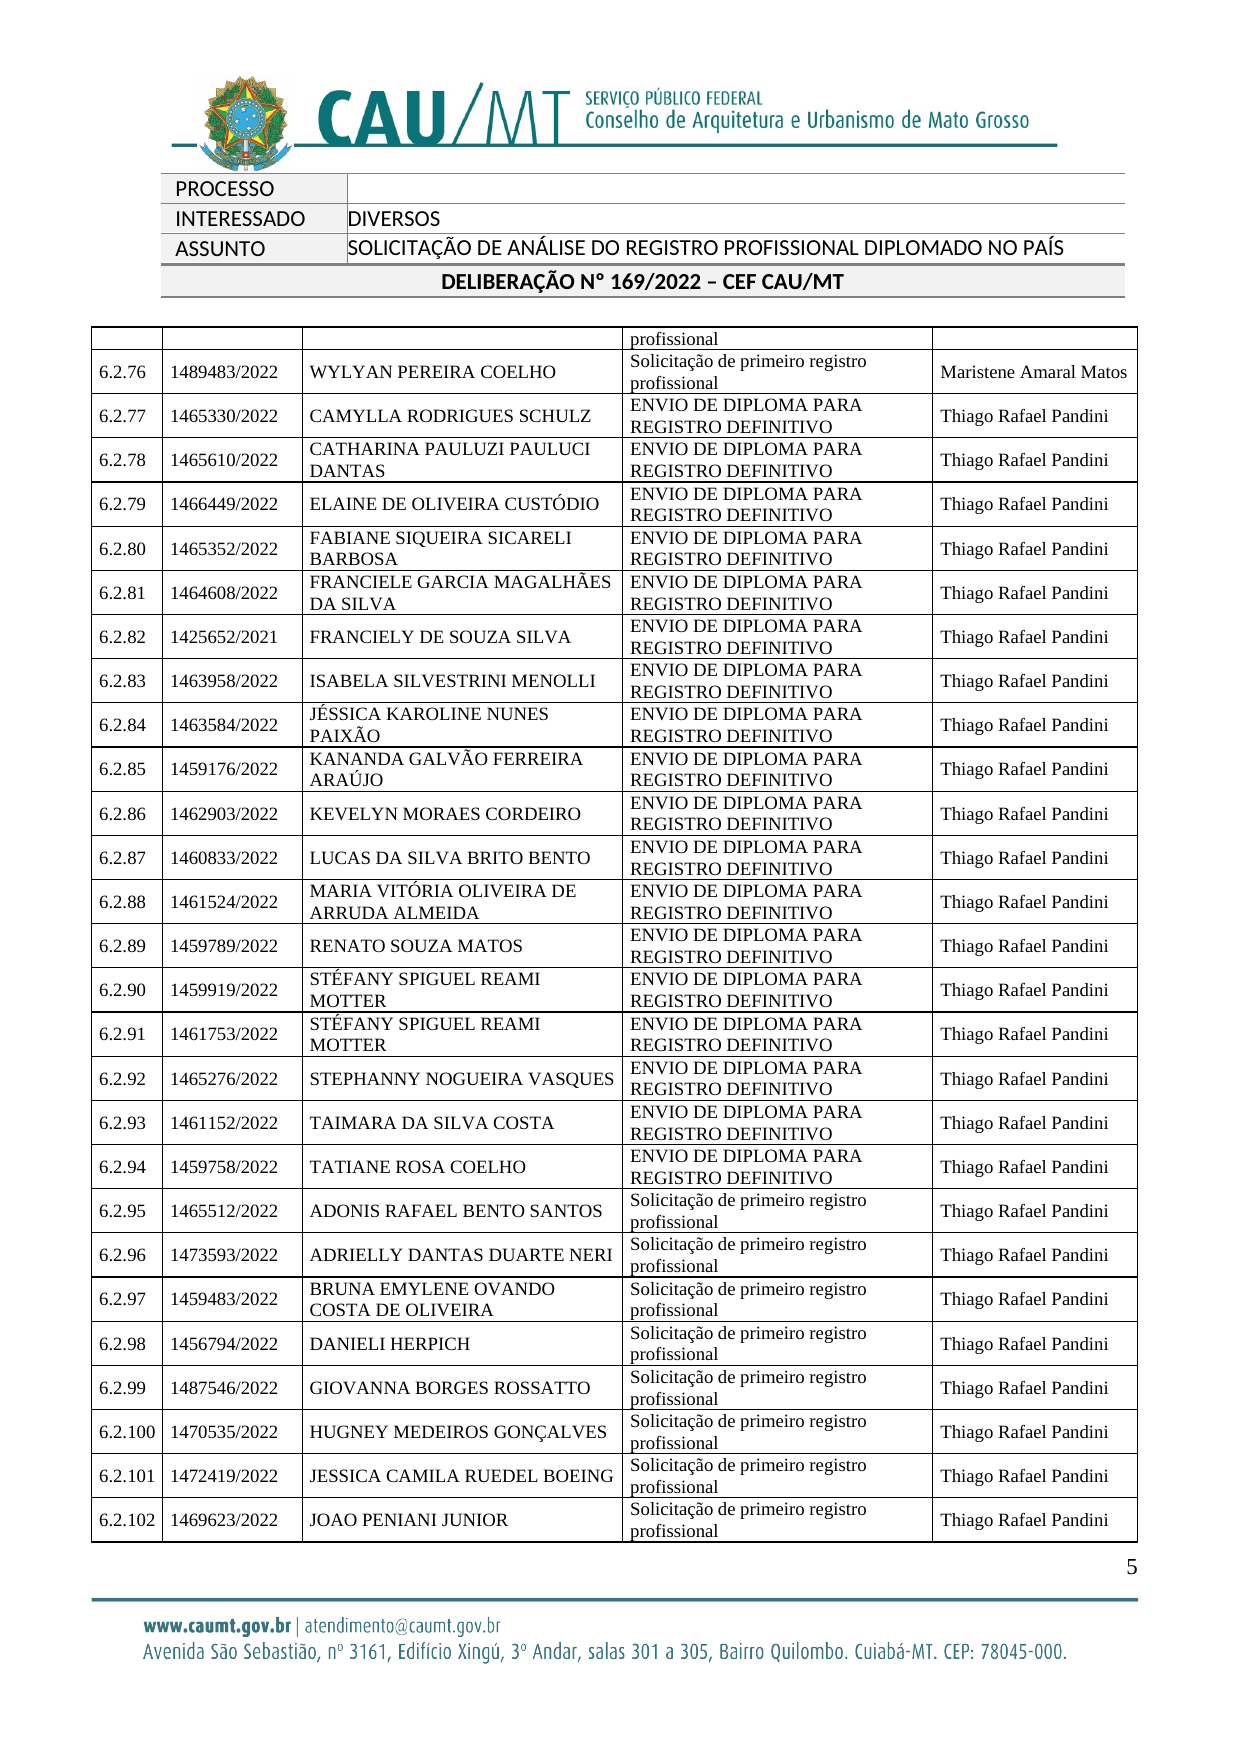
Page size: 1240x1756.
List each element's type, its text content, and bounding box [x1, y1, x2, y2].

table_cell ENVIO DE DIPLOMA PARA REGISTRO DEFINITIVO [623, 836, 932, 879]
table_cell 1470535/2022 [163, 1410, 302, 1453]
table_cell 6.2.94 [92, 1145, 162, 1188]
table_cell KEVELYN MORAES CORDEIRO [303, 792, 622, 835]
table_cell Thiago Rafael Pandini [933, 1145, 1137, 1188]
table_cell 6.2.82 [92, 615, 162, 658]
table_cell Solicitação de primeiro registro profissional [623, 1233, 932, 1276]
table_cell ENVIO DE DIPLOMA PARA REGISTRO DEFINITIVO [623, 659, 932, 702]
table_cell WYLYAN PEREIRA COELHO [303, 350, 622, 393]
table_cell 1459483/2022 [163, 1278, 302, 1321]
table_cell 6.2.100 [92, 1410, 162, 1453]
table_cell 1461524/2022 [163, 880, 302, 923]
table_cell Thiago Rafael Pandini [933, 1101, 1137, 1144]
table_cell 6.2.97 [92, 1278, 162, 1321]
table_cell Thiago Rafael Pandini [933, 1233, 1137, 1276]
table_cell Thiago Rafael Pandini [933, 527, 1137, 570]
table_cell 6.2.80 [92, 527, 162, 570]
table_cell 6.2.99 [92, 1366, 162, 1409]
table_cell [933, 328, 1137, 349]
table_cell Thiago Rafael Pandini [933, 1454, 1137, 1497]
table_cell 1459758/2022 [163, 1145, 302, 1188]
table_cell ISABELA SILVESTRINI MENOLLI [303, 659, 622, 702]
table_cell MARIA VITÓRIA OLIVEIRA DE ARRUDA ALMEIDA [303, 880, 622, 923]
table_cell Thiago Rafael Pandini [933, 394, 1137, 437]
table_cell ENVIO DE DIPLOMA PARA REGISTRO DEFINITIVO [623, 792, 932, 835]
table_cell [163, 328, 302, 349]
table_cell 6.2.83 [92, 659, 162, 702]
table_cell Thiago Rafael Pandini [933, 924, 1137, 967]
table_cell Thiago Rafael Pandini [933, 792, 1137, 835]
table_cell 1465330/2022 [163, 394, 302, 437]
table_cell FRANCIELE GARCIA MAGALHÃES DA SILVA [303, 571, 622, 614]
table_cell Solicitação de primeiro registro profissional [623, 1454, 932, 1497]
table_cell 6.2.76 [92, 350, 162, 393]
table_cell Solicitação de primeiro registro profissional [623, 350, 932, 393]
table_cell DANIELI HERPICH [303, 1322, 622, 1365]
table_cell 6.2.84 [92, 703, 162, 746]
table_cell 1425652/2021 [163, 615, 302, 658]
table_cell ADONIS RAFAEL BENTO SANTOS [303, 1189, 622, 1232]
table_cell Thiago Rafael Pandini [933, 703, 1137, 746]
table_cell ENVIO DE DIPLOMA PARA REGISTRO DEFINITIVO [623, 571, 932, 614]
table_cell Thiago Rafael Pandini [933, 438, 1137, 481]
table_cell ENVIO DE DIPLOMA PARA REGISTRO DEFINITIVO [623, 438, 932, 481]
table_cell Thiago Rafael Pandini [933, 1013, 1137, 1056]
table_cell Solicitação de primeiro registro profissional [623, 1410, 932, 1453]
table_cell Solicitação de primeiro registro profissional [623, 1366, 932, 1409]
table_cell 1461753/2022 [163, 1013, 302, 1056]
table_cell 1456794/2022 [163, 1322, 302, 1365]
table_cell ENVIO DE DIPLOMA PARA REGISTRO DEFINITIVO [623, 968, 932, 1011]
table_cell profissional [623, 328, 932, 349]
table_cell Thiago Rafael Pandini [933, 1189, 1137, 1232]
table_cell 6.2.86 [92, 792, 162, 835]
table_cell Solicitação de primeiro registro profissional [623, 1189, 932, 1232]
table_cell Thiago Rafael Pandini [933, 571, 1137, 614]
table_cell Thiago Rafael Pandini [933, 836, 1137, 879]
table_cell Solicitação de primeiro registro profissional [623, 1498, 932, 1541]
table_cell Maristene Amaral Matos [933, 350, 1137, 393]
table_cell Thiago Rafael Pandini [933, 615, 1137, 658]
table_cell 6.2.77 [92, 394, 162, 437]
table_cell ENVIO DE DIPLOMA PARA REGISTRO DEFINITIVO [623, 615, 932, 658]
table_cell KANANDA GALVÃO FERREIRA ARAÚJO [303, 748, 622, 791]
table_cell ENVIO DE DIPLOMA PARA REGISTRO DEFINITIVO [623, 703, 932, 746]
table_cell ENVIO DE DIPLOMA PARA REGISTRO DEFINITIVO [623, 924, 932, 967]
table_cell 1489483/2022 [163, 350, 302, 393]
table_cell Thiago Rafael Pandini [933, 483, 1137, 526]
table_cell Thiago Rafael Pandini [933, 1366, 1137, 1409]
table_cell 1459789/2022 [163, 924, 302, 967]
table_cell 6.2.89 [92, 924, 162, 967]
table_cell ENVIO DE DIPLOMA PARA REGISTRO DEFINITIVO [623, 1101, 932, 1144]
table_cell 6.2.96 [92, 1233, 162, 1276]
table_cell BRUNA EMYLENE OVANDO COSTA DE OLIVEIRA [303, 1278, 622, 1321]
table_cell Thiago Rafael Pandini [933, 748, 1137, 791]
table_cell STÉFANY SPIGUEL REAMI MOTTER [303, 968, 622, 1011]
table_cell 1459176/2022 [163, 748, 302, 791]
table_cell Solicitação de primeiro registro profissional [623, 1278, 932, 1321]
table_cell 6.2.91 [92, 1013, 162, 1056]
table_cell Thiago Rafael Pandini [933, 1278, 1137, 1321]
table_cell 1473593/2022 [163, 1233, 302, 1276]
table_cell ENVIO DE DIPLOMA PARA REGISTRO DEFINITIVO [623, 748, 932, 791]
table_cell 6.2.79 [92, 483, 162, 526]
table_cell CAMYLLA RODRIGUES SCHULZ [303, 394, 622, 437]
table_cell CATHARINA PAULUZI PAULUCI DANTAS [303, 438, 622, 481]
table_cell ADRIELLY DANTAS DUARTE NERI [303, 1233, 622, 1276]
table_cell ENVIO DE DIPLOMA PARA REGISTRO DEFINITIVO [623, 527, 932, 570]
table_cell 6.2.93 [92, 1101, 162, 1144]
table_cell 1463584/2022 [163, 703, 302, 746]
table_cell TATIANE ROSA COELHO [303, 1145, 622, 1188]
table_cell 1465512/2022 [163, 1189, 302, 1232]
table_cell JOAO PENIANI JUNIOR [303, 1498, 622, 1541]
table_cell 6.2.78 [92, 438, 162, 481]
table_cell 1463958/2022 [163, 659, 302, 702]
table_cell GIOVANNA BORGES ROSSATTO [303, 1366, 622, 1409]
table_cell 1466449/2022 [163, 483, 302, 526]
table_cell Thiago Rafael Pandini [933, 880, 1137, 923]
table_cell FABIANE SIQUEIRA SICARELI BARBOSA [303, 527, 622, 570]
table_cell ENVIO DE DIPLOMA PARA REGISTRO DEFINITIVO [623, 1057, 932, 1100]
table_cell 6.2.95 [92, 1189, 162, 1232]
table_cell ENVIO DE DIPLOMA PARA REGISTRO DEFINITIVO [623, 394, 932, 437]
table_cell STEPHANNY NOGUEIRA VASQUES [303, 1057, 622, 1100]
table_cell 1465352/2022 [163, 527, 302, 570]
table_cell Thiago Rafael Pandini [933, 1322, 1137, 1365]
table_cell 6.2.102 [92, 1498, 162, 1541]
table_cell HUGNEY MEDEIROS GONÇALVES [303, 1410, 622, 1453]
table_cell ENVIO DE DIPLOMA PARA REGISTRO DEFINITIVO [623, 483, 932, 526]
table_cell 1465276/2022 [163, 1057, 302, 1100]
table_cell ENVIO DE DIPLOMA PARA REGISTRO DEFINITIVO [623, 1013, 932, 1056]
table_cell 1461152/2022 [163, 1101, 302, 1144]
table_cell Solicitação de primeiro registro profissional [623, 1322, 932, 1365]
table_cell 1469623/2022 [163, 1498, 302, 1541]
table_cell ELAINE DE OLIVEIRA CUSTÓDIO [303, 483, 622, 526]
table_cell 6.2.81 [92, 571, 162, 614]
table_cell 6.2.92 [92, 1057, 162, 1100]
table_cell Thiago Rafael Pandini [933, 968, 1137, 1011]
table_cell TAIMARA DA SILVA COSTA [303, 1101, 622, 1144]
table_cell ENVIO DE DIPLOMA PARA REGISTRO DEFINITIVO [623, 880, 932, 923]
table_cell Thiago Rafael Pandini [933, 659, 1137, 702]
table_cell 1459919/2022 [163, 968, 302, 1011]
table_cell 1464608/2022 [163, 571, 302, 614]
table_cell 1462903/2022 [163, 792, 302, 835]
table_cell 1472419/2022 [163, 1454, 302, 1497]
table_cell 6.2.88 [92, 880, 162, 923]
table_cell JÉSSICA KAROLINE NUNES PAIXÃO [303, 703, 622, 746]
table_cell 6.2.98 [92, 1322, 162, 1365]
table_cell 1465610/2022 [163, 438, 302, 481]
table_cell LUCAS DA SILVA BRITO BENTO [303, 836, 622, 879]
table_cell 6.2.87 [92, 836, 162, 879]
table_cell 6.2.101 [92, 1454, 162, 1497]
table_cell 1460833/2022 [163, 836, 302, 879]
table_cell FRANCIELY DE SOUZA SILVA [303, 615, 622, 658]
table_cell 6.2.90 [92, 968, 162, 1011]
table_cell ENVIO DE DIPLOMA PARA REGISTRO DEFINITIVO [623, 1145, 932, 1188]
table_cell 6.2.85 [92, 748, 162, 791]
table_cell Thiago Rafael Pandini [933, 1410, 1137, 1453]
table_cell [92, 328, 162, 349]
table_cell RENATO SOUZA MATOS [303, 924, 622, 967]
table_cell STÉFANY SPIGUEL REAMI MOTTER [303, 1013, 622, 1056]
table_cell Thiago Rafael Pandini [933, 1498, 1137, 1541]
table_cell [303, 328, 622, 349]
table_cell JESSICA CAMILA RUEDEL BOEING [303, 1454, 622, 1497]
table_cell Thiago Rafael Pandini [933, 1057, 1137, 1100]
table_cell 1487546/2022 [163, 1366, 302, 1409]
